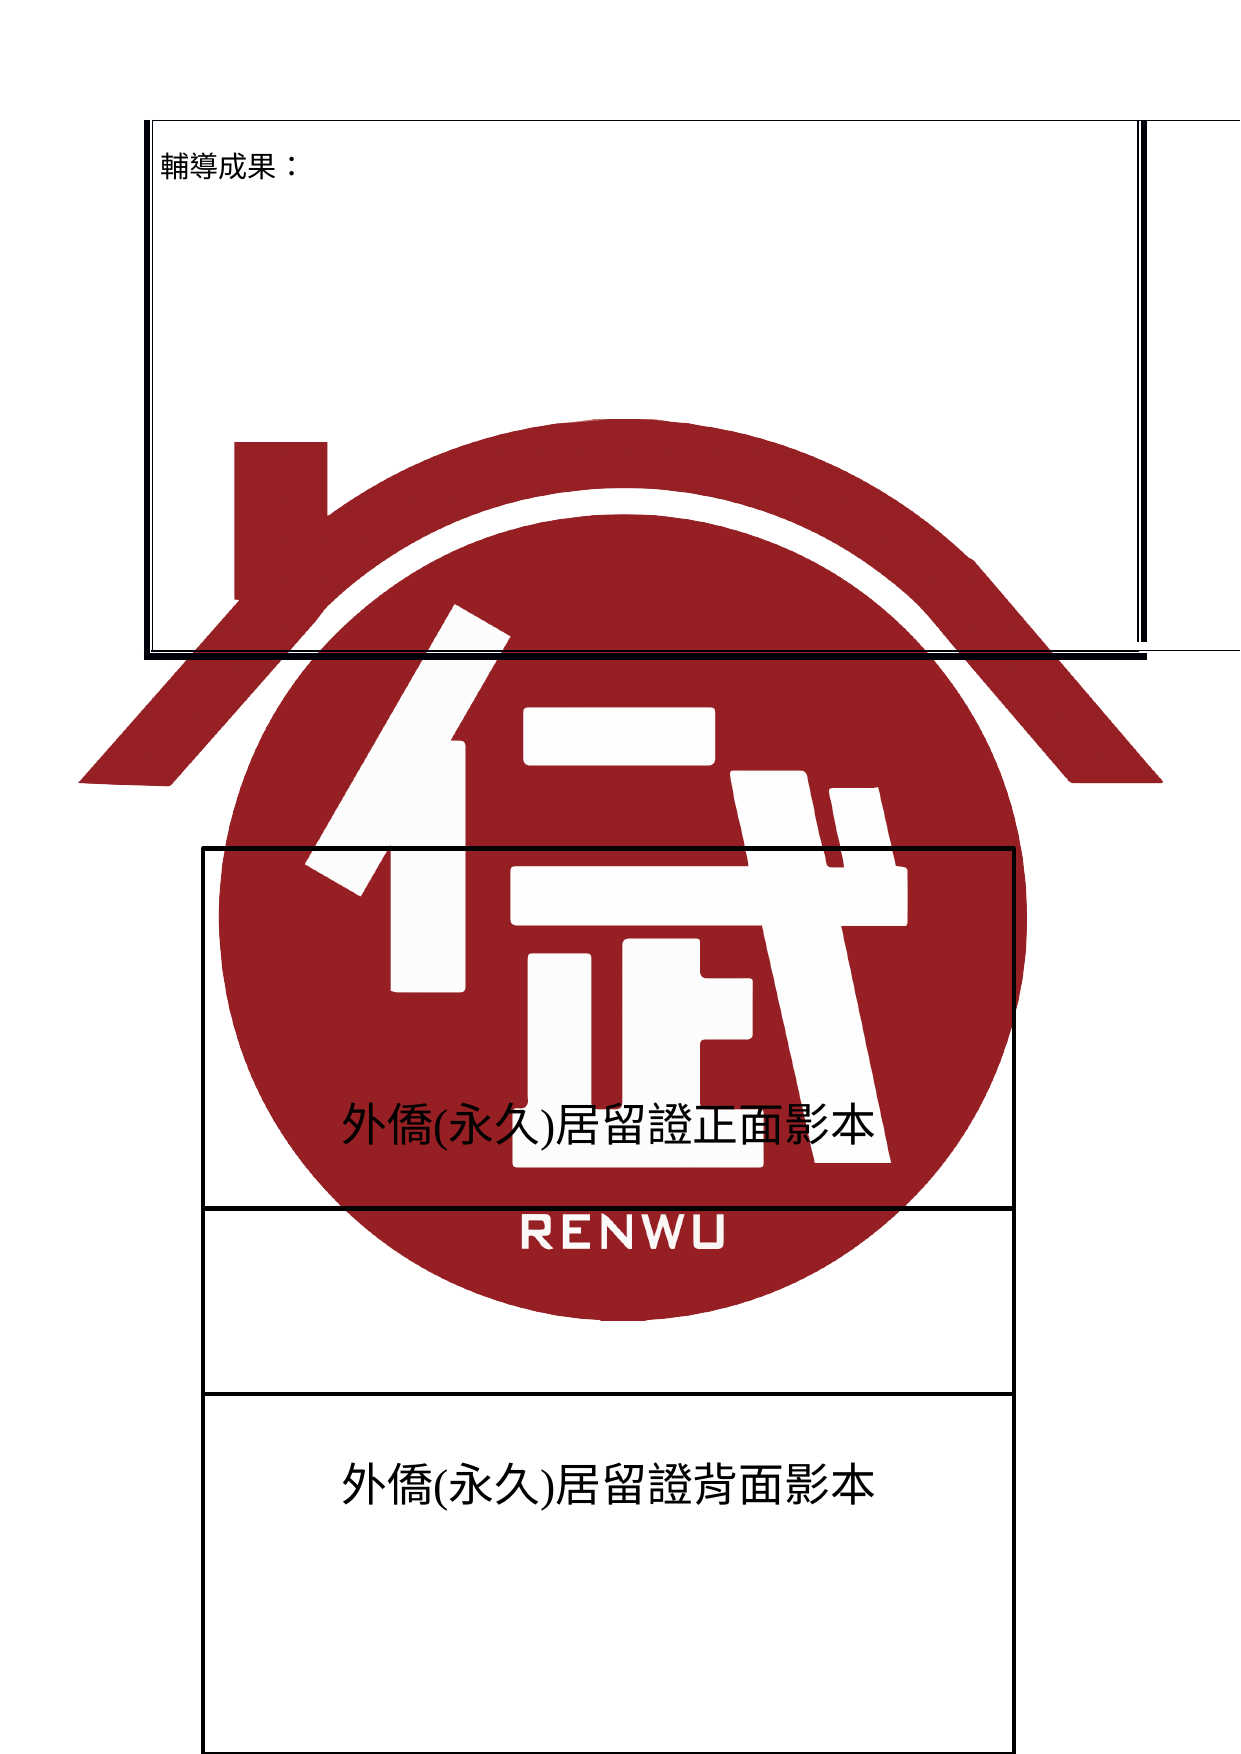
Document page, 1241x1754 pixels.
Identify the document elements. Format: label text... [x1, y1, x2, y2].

table_header [1142, 121, 1236, 650]
table_cell [1236, 121, 1240, 650]
picture [205, 1211, 1012, 1392]
picture [75, 324, 1166, 1415]
table_cell 輔導成果： [153, 121, 1142, 650]
text 外僑(永久)居留證背面影本 [218, 1448, 999, 1514]
picture [205, 851, 1012, 1206]
text 外僑(永久)居留證正面影本 [218, 1088, 999, 1154]
picture [205, 1396, 1012, 1415]
